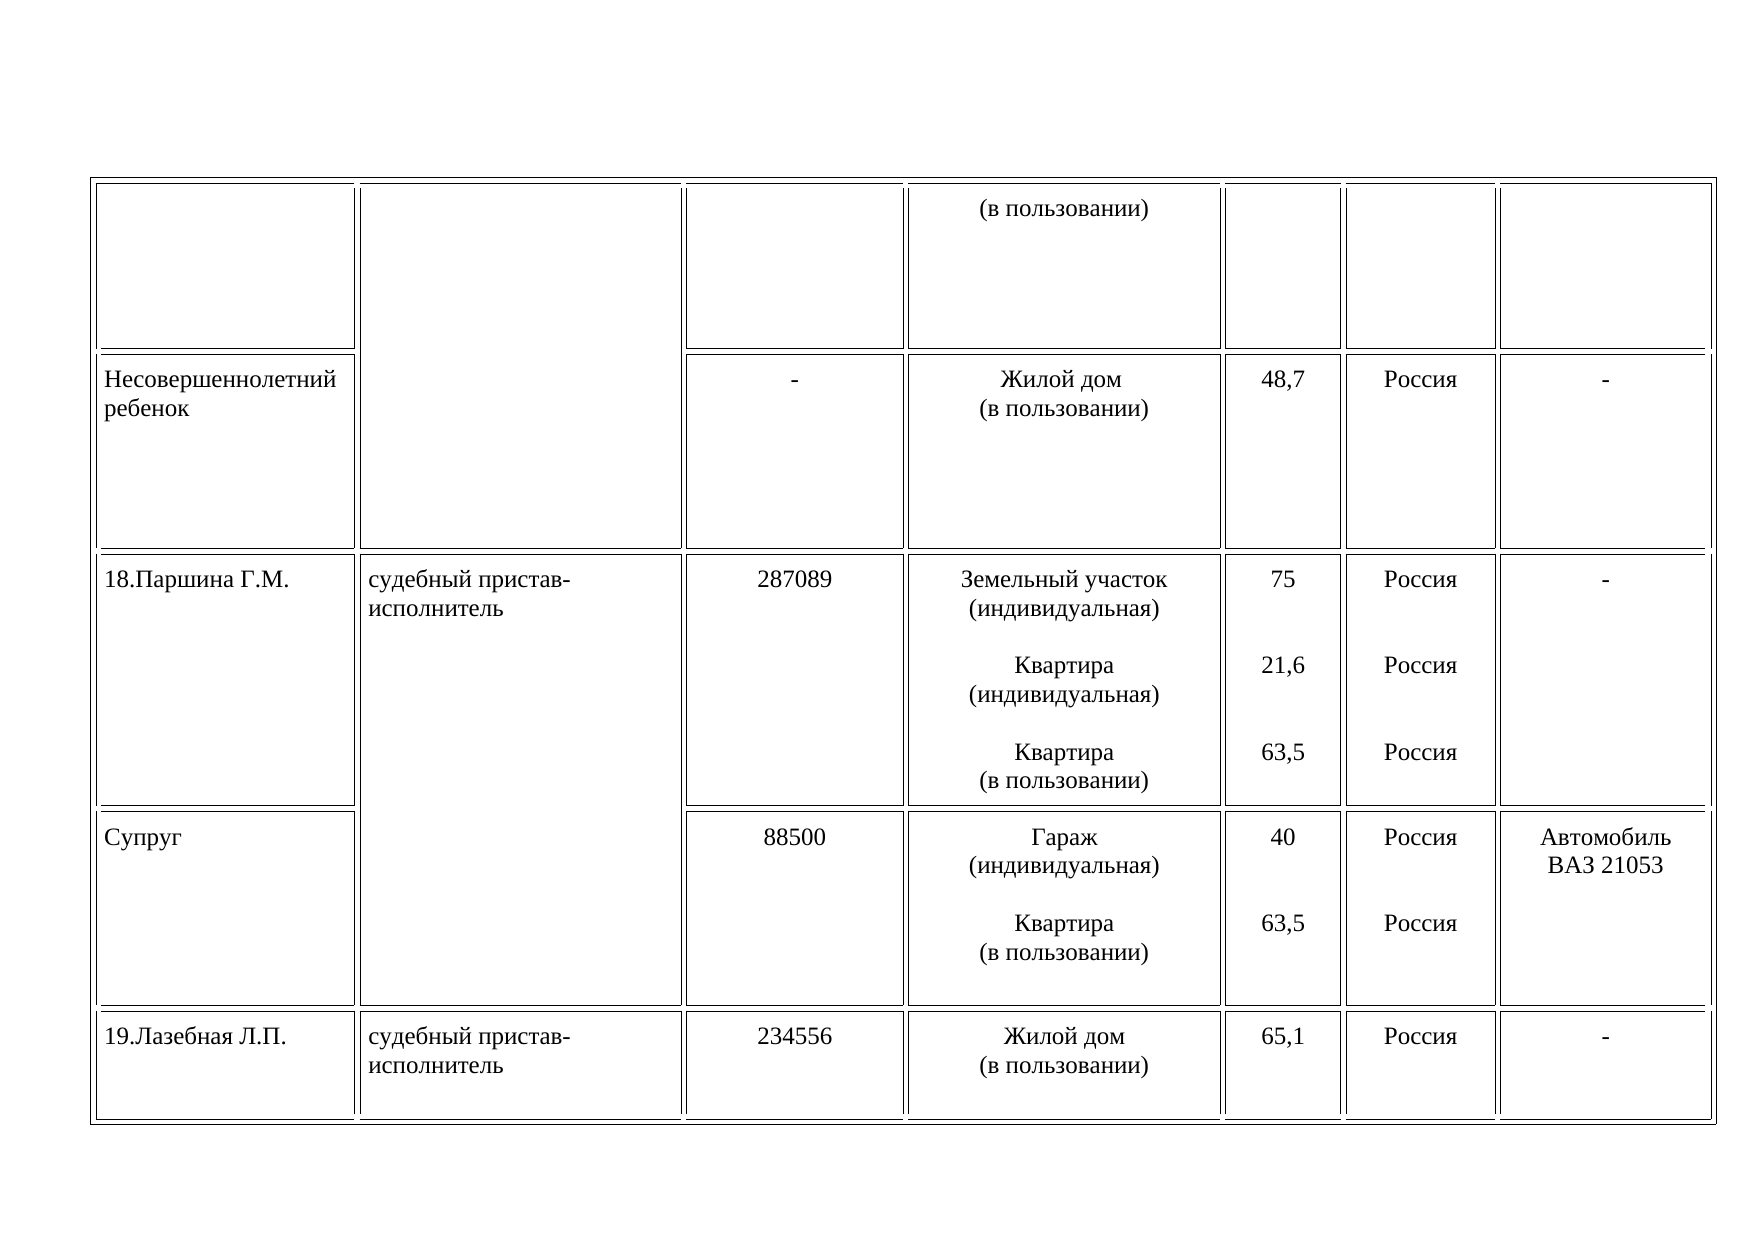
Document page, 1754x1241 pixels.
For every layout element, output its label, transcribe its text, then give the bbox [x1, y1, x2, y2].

table_cell 75 21,6 63,5 [1223, 548, 1343, 805]
table_cell [684, 178, 906, 348]
table_cell Жилой дом (в пользовании) [906, 1005, 1223, 1119]
table_cell Россия Россия Россия [1343, 548, 1498, 805]
table_cell (в пользовании) [906, 178, 1223, 348]
table_cell Автомобиль ВАЗ 21053 [1498, 805, 1713, 1005]
table_cell [357, 178, 684, 548]
table_cell 40 63,5 [1223, 805, 1343, 1005]
table_cell [1343, 178, 1498, 348]
table_cell 48,7 [1223, 348, 1343, 548]
table_cell - [1498, 348, 1713, 548]
table_cell 18.Паршина Г.М. [93, 548, 357, 805]
table_cell - [684, 348, 906, 548]
table_cell - [687, 355, 903, 548]
table_cell 88500 [684, 805, 906, 1005]
table_cell Россия [1343, 348, 1498, 548]
table_cell 19.Лазебная Л.П. [93, 1005, 357, 1119]
table_cell Россия [1343, 1005, 1498, 1119]
table_cell 65,1 [1223, 1005, 1343, 1119]
table_cell - [1498, 1005, 1713, 1119]
table_cell - [1498, 548, 1713, 805]
table_cell судебный пристав-исполнитель [357, 548, 684, 1005]
table_cell судебный пристав-исполнитель [357, 1005, 684, 1119]
table_cell Жилой дом (в пользовании) [906, 348, 1223, 548]
table_cell [93, 178, 357, 348]
table_cell Несовершеннолетний ребенок [93, 348, 357, 548]
table_cell - [1498, 178, 1713, 348]
table_cell Гараж (индивидуальная) Квартира (в пользовании) [906, 805, 1223, 1005]
table_cell Супруг [93, 805, 357, 1005]
table_cell Земельный участок (индивидуальная) Квартира (индивидуальная) Квартира (в пользовании) [906, 548, 1223, 805]
table_cell 287089 [684, 548, 906, 805]
table_cell Россия Россия [1343, 805, 1498, 1005]
table_cell 234556 [684, 1005, 906, 1119]
table_cell [1223, 178, 1343, 348]
